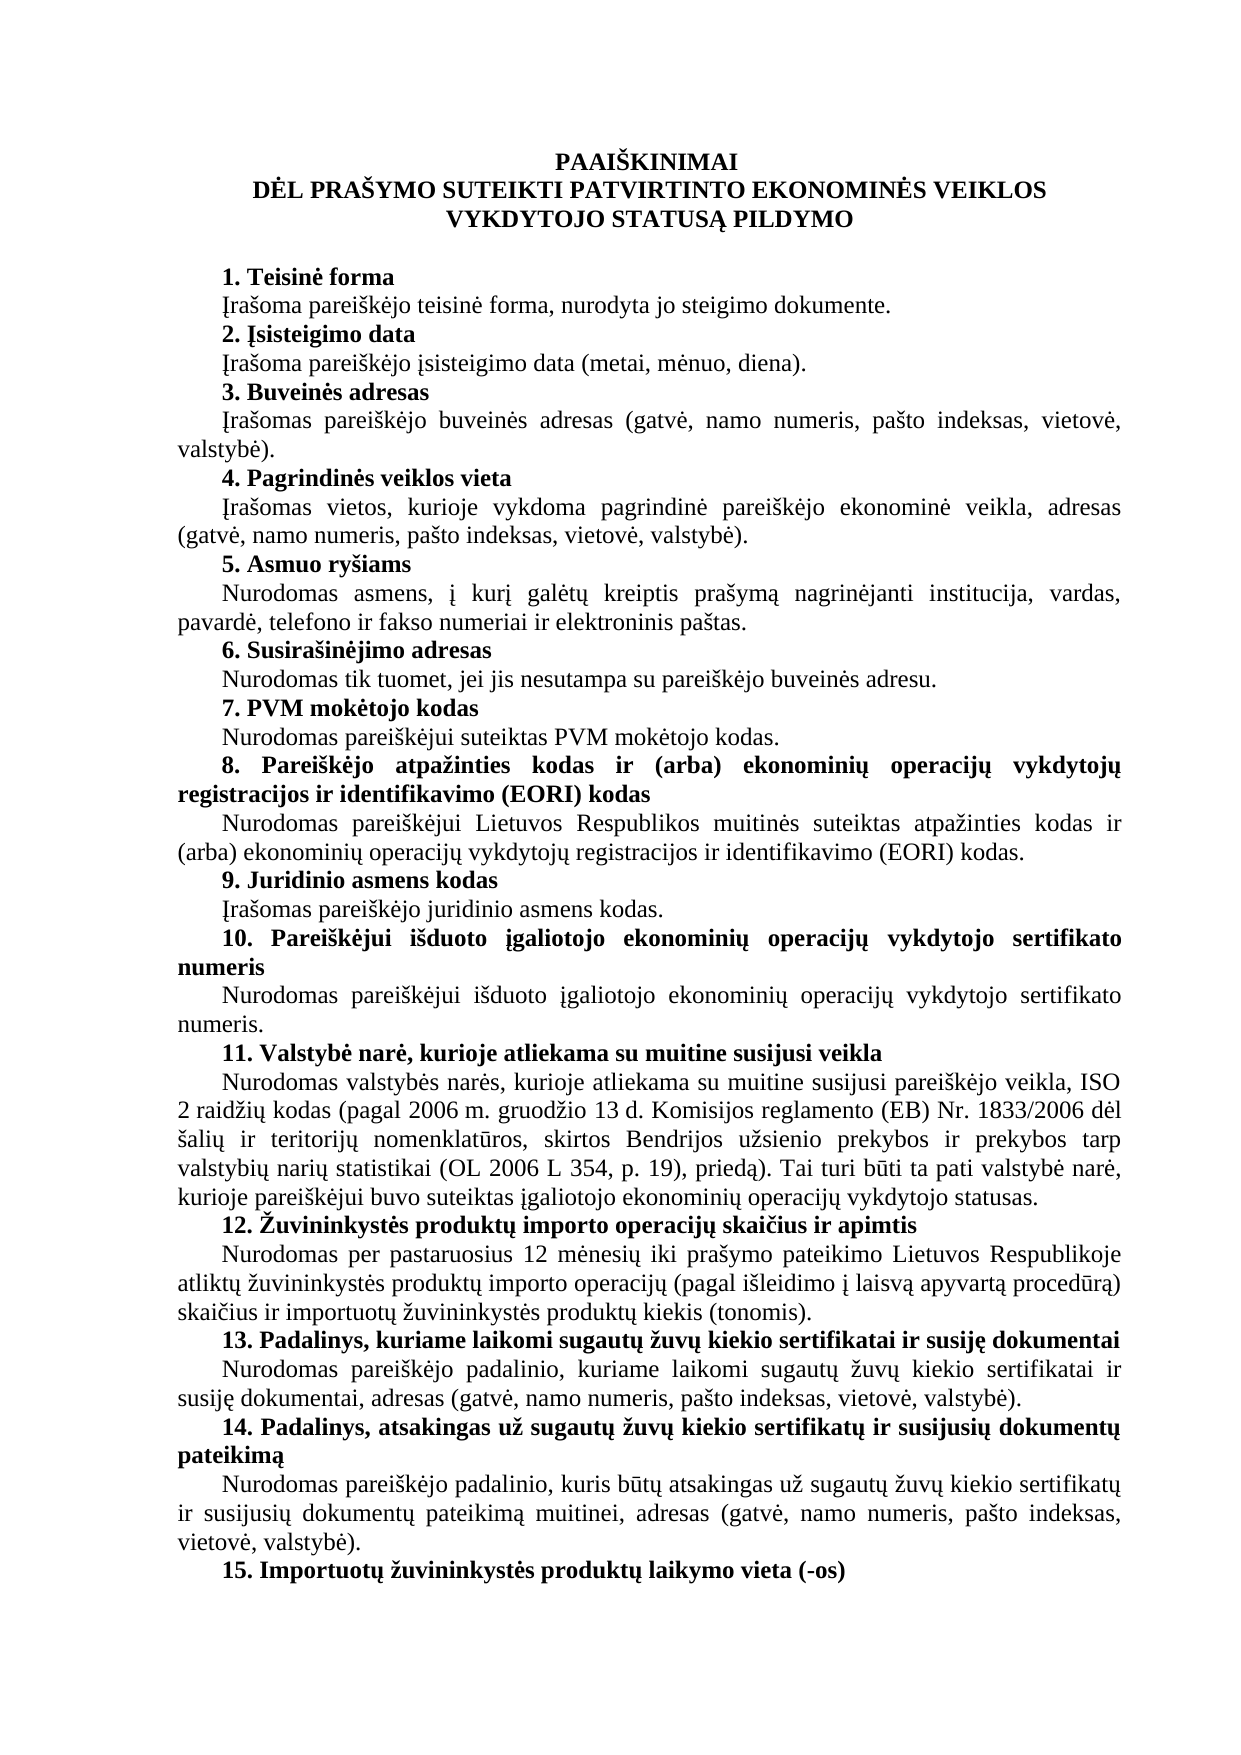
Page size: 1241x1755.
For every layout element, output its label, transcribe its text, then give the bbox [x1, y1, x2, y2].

text PAAIŠKINIMAI [177, 147, 1122, 176]
text Nurodomas pareiškėjo padalinio, kuris būtų atsakingas už sugautų žuvų kiekio sertifikatų ir susijusių dokumentų pateikimą muitinei, adresas (gatvė, namo numeris, pašto indeksas, vietovė, valstybė). [177, 1469, 1122, 1556]
text Įrašomas vietos, kurioje vykdoma pagrindinė pareiškėjo ekonominė veikla, adresas (gatvė, namo numeris, pašto indeksas, vietovė, valstybė). [177, 492, 1122, 549]
text 2. Įsisteigimo data [177, 319, 1122, 348]
text Nurodomas pareiškėjui suteiktas PVM mokėtojo kodas. [177, 722, 1122, 751]
text 9. Juridinio asmens kodas [177, 866, 1122, 894]
text DĖL PRAŠYMO SUTEIKTI PATVIRTINTO EKONOMINĖS VEIKLOS VYKDYTOJO STATUSĄ PILDYMO [177, 176, 1122, 233]
text 12. Žuvininkystės produktų importo operacijų skaičius ir apimtis [177, 1211, 1122, 1239]
text Nurodomas pareiškėjui išduoto įgaliotojo ekonominių operacijų vykdytojo sertifikato numeris. [177, 981, 1122, 1038]
text 15. Importuotų žuvininkystės produktų laikymo vieta (-os) [177, 1556, 1122, 1584]
text 10. Pareiškėjui išduoto įgaliotojo ekonominių operacijų vykdytojo sertifikato numeris [177, 923, 1122, 981]
text Nurodomas valstybės narės, kurioje atliekama su muitine susijusi pareiškėjo veikla, ISO 2 raidžių kodas (pagal 2006 m. gruodžio 13 d. Komisijos reglamento (EB) Nr. 1833/2006 dėl šalių ir teritorijų nomenklatūros, skirtos Bendrijos užsienio prekybos ir prekybos tarp valstybių narių statistikai (OL 2006 L 354, p. 19), priedą). Tai turi būti ta pati valstybė narė, kurioje pareiškėjui buvo suteiktas įgaliotojo ekonominių operacijų vykdytojo statusas. [177, 1067, 1122, 1211]
text Įrašomas pareiškėjo juridinio asmens kodas. [177, 894, 1122, 923]
text 8. Pareiškėjo atpažinties kodas ir (arba) ekonominių operacijų vykdytojų registracijos ir identifikavimo (EORI) kodas [177, 751, 1122, 808]
text Įrašomas pareiškėjo buveinės adresas (gatvė, namo numeris, pašto indeksas, vietovė, valstybė). [177, 406, 1122, 463]
text 11. Valstybė narė, kurioje atliekama su muitine susijusi veikla [177, 1038, 1122, 1067]
text Nurodomas tik tuomet, jei jis nesutampa su pareiškėjo buveinės adresu. [177, 664, 1122, 693]
text Nurodomas asmens, į kurį galėtų kreiptis prašymą nagrinėjanti institucija, vardas, pavardė, telefono ir fakso numeriai ir elektroninis paštas. [177, 578, 1122, 636]
text 14. Padalinys, atsakingas už sugautų žuvų kiekio sertifikatų ir susijusių dokumentų pateikimą [177, 1412, 1122, 1469]
text 6. Susirašinėjimo adresas [177, 636, 1122, 664]
text Nurodomas per pastaruosius 12 mėnesių iki prašymo pateikimo Lietuvos Respublikoje atliktų žuvininkystės produktų importo operacijų (pagal išleidimo į laisvą apyvartą procedūrą) skaičius ir importuotų žuvininkystės produktų kiekis (tonomis). [177, 1239, 1122, 1326]
text 7. PVM mokėtojo kodas [177, 693, 1122, 722]
text Įrašoma pareiškėjo teisinė forma, nurodyta jo steigimo dokumente. [177, 291, 1122, 319]
text 3. Buveinės adresas [177, 377, 1122, 406]
text 13. Padalinys, kuriame laikomi sugautų žuvų kiekio sertifikatai ir susiję dokumentai [177, 1326, 1122, 1354]
text Nurodomas pareiškėjo padalinio, kuriame laikomi sugautų žuvų kiekio sertifikatai ir susiję dokumentai, adresas (gatvė, namo numeris, pašto indeksas, vietovė, valstybė). [177, 1354, 1122, 1412]
text Nurodomas pareiškėjui Lietuvos Respublikos muitinės suteiktas atpažinties kodas ir (arba) ekonominių operacijų vykdytojų registracijos ir identifikavimo (EORI) kodas. [177, 808, 1122, 866]
text 5. Asmuo ryšiams [177, 549, 1122, 578]
text 4. Pagrindinės veiklos vieta [177, 463, 1122, 492]
text 1. Teisinė forma [177, 262, 1122, 291]
text Įrašoma pareiškėjo įsisteigimo data (metai, mėnuo, diena). [177, 348, 1122, 377]
